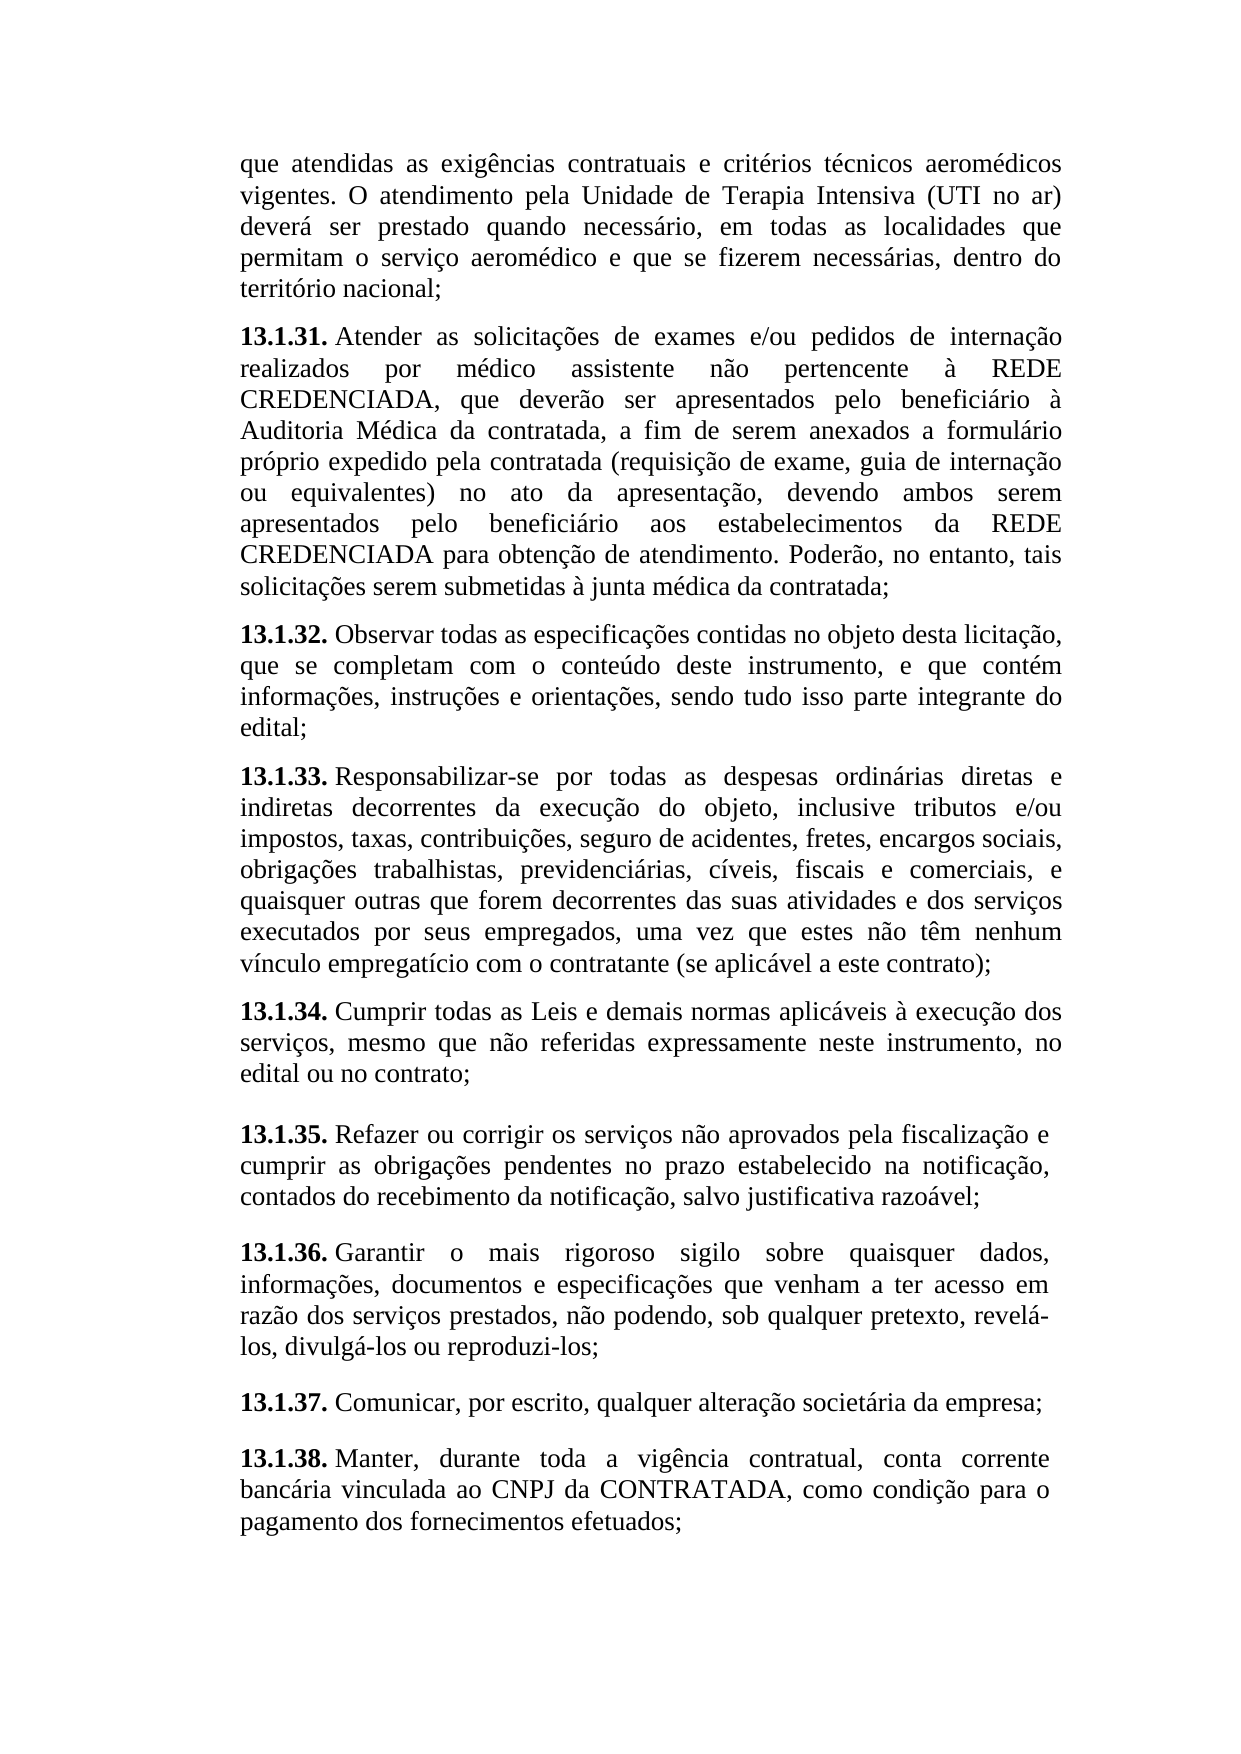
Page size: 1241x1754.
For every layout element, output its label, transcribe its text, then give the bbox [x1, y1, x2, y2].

text 13.1.38. Manter, durante toda a vigência contratual, conta corrente bancária vinculada ao CNPJ da CONTRATADA, como condição para o pagamento dos fornecimentos efetuados; [240, 1442, 1051, 1536]
text 13.1.31. Atender as solicitações de exames e/ou pedidos de internação realizados por médico assistente não pertencente à REDE CREDENCIADA, que deverão ser apresentados pelo beneficiário à Auditoria Médica da contratada, a fim de serem anexados a formulário próprio expedido pela contratada (requisição de exame, guia de internação ou equivalentes) no ato da apresentação, devendo ambos serem apresentados pelo beneficiário aos estabelecimentos da REDE CREDENCIADA para obtenção de atendimento. Poderão, no entanto, tais solicitações serem submetidas à junta médica da contratada; [240, 321, 1063, 601]
text 13.1.35. Refazer ou corrigir os serviços não aprovados pela fiscalização e cumprir as obrigações pendentes no prazo estabelecido na notificação, contados do recebimento da notificação, salvo justificativa razoável; [240, 1118, 1051, 1212]
text 13.1.33. Responsabilizar-se por todas as despesas ordinárias diretas e indiretas decorrentes da execução do objeto, inclusive tributos e/ou impostos, taxas, contribuições, seguro de acidentes, fretes, encargos sociais, obrigações trabalhistas, previdenciárias, cíveis, fiscais e comerciais, e quaisquer outras que forem decorrentes das suas atividades e dos serviços executados por seus empregados, uma vez que estes não têm nenhum vínculo empregatício com o contratante (se aplicável a este contrato); [240, 760, 1063, 978]
text 13.1.34. Cumprir todas as Leis e demais normas aplicáveis à execução dos serviços, mesmo que não referidas expressamente neste instrumento, no edital ou no contrato; [240, 995, 1063, 1088]
text 13.1.37. Comunicar, por escrito, qualquer alteração societária da empresa; [240, 1386, 1051, 1417]
text que atendidas as exigências contratuais e critérios técnicos aeromédicos vigentes. O atendimento pela Unidade de Terapia Intensiva (UTI no ar) deverá ser prestado quando necessário, em todas as localidades que permitam o serviço aeromédico e que se fizerem necessárias, dentro do território nacional; [240, 148, 1063, 303]
text 13.1.32. Observar todas as especificações contidas no objeto desta licitação, que se completam com o conteúdo deste instrumento, e que contém informações, instruções e orientações, sendo tudo isso parte integrante do edital; [240, 618, 1063, 743]
text 13.1.36. Garantir o mais rigoroso sigilo sobre quaisquer dados, informações, documentos e especificações que venham a ter acesso em razão dos serviços prestados, não podendo, sob qualquer pretexto, revelá-los, divulgá-los ou reproduzi-los; [240, 1237, 1051, 1361]
